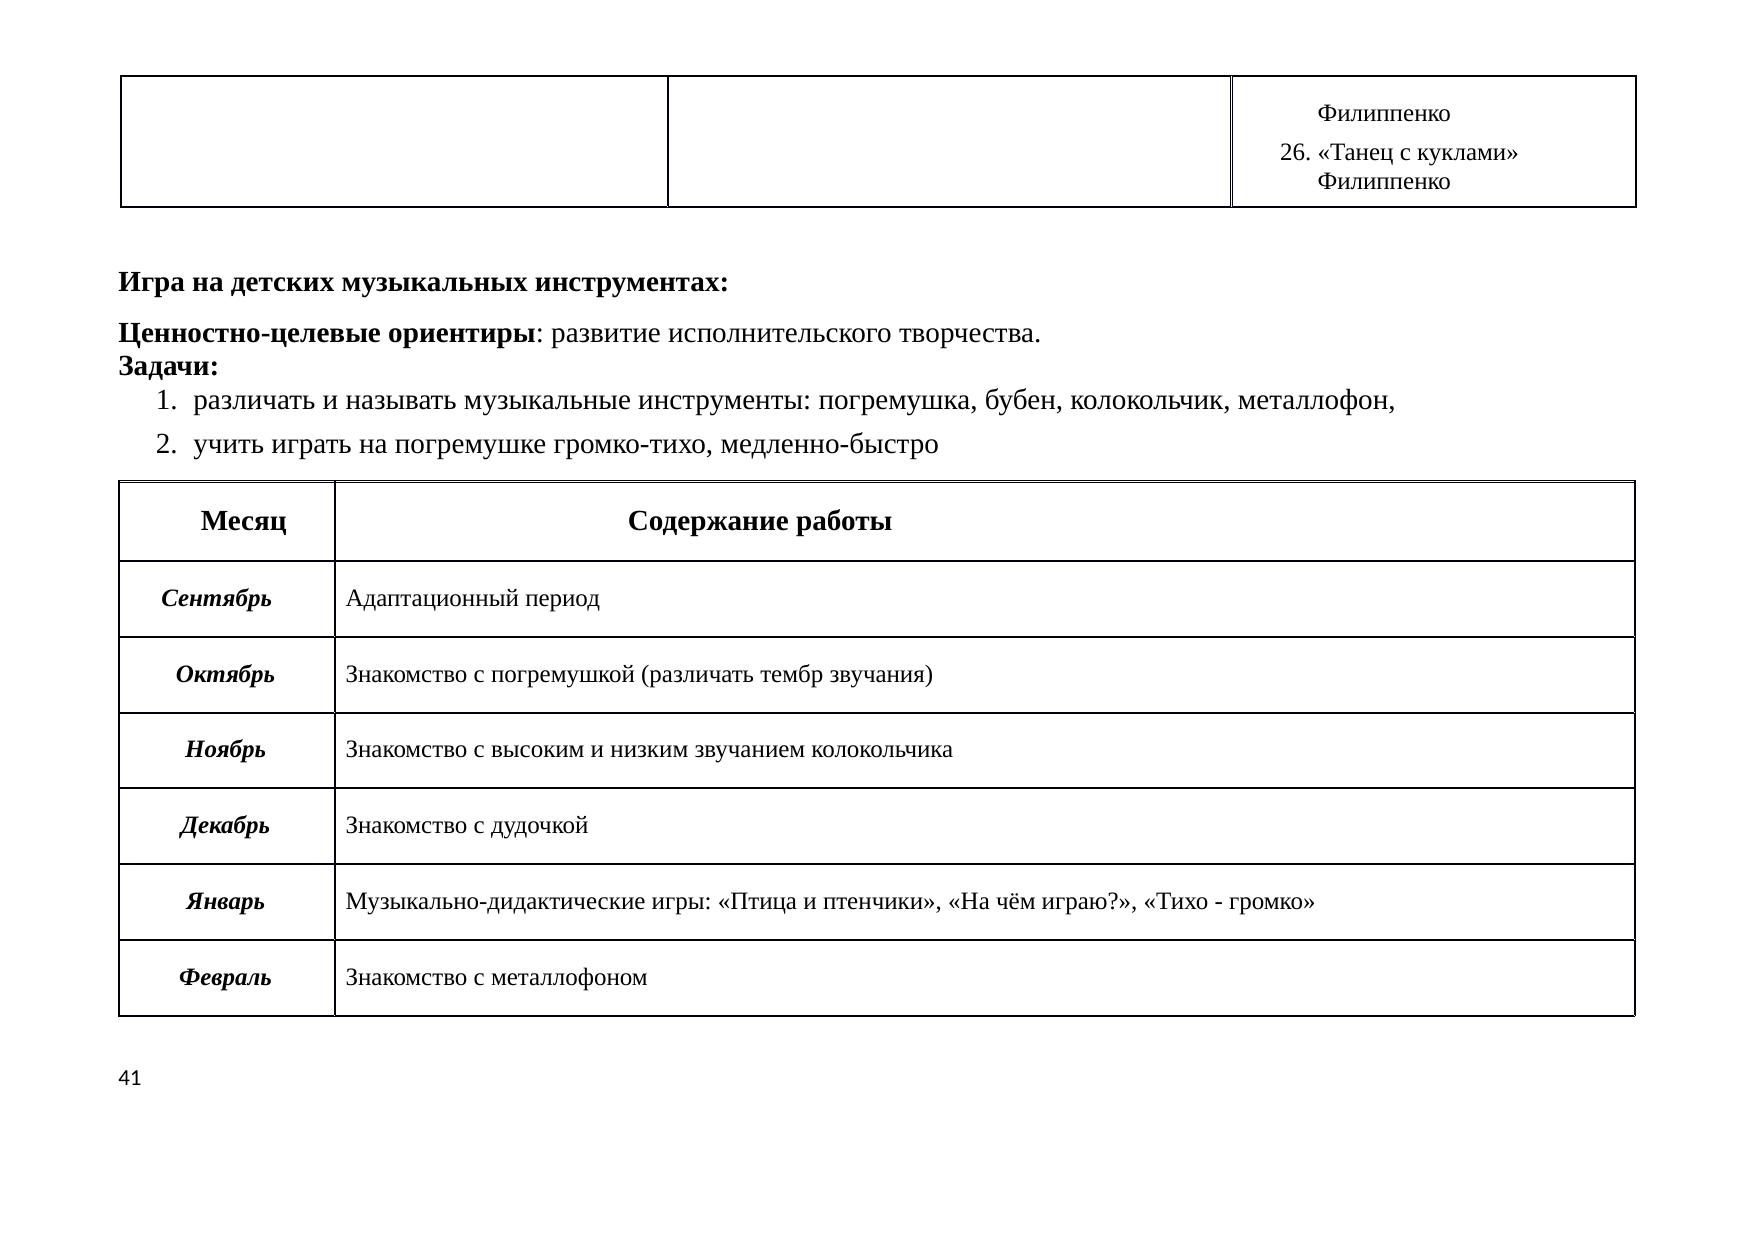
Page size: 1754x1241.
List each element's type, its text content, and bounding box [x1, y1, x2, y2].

table_cell Адаптационный период [336, 562, 1634, 636]
table_header Содержание работы [336, 483, 1634, 560]
text Задачи: [118, 348, 1636, 382]
table_cell Сентябрь [120, 562, 334, 636]
table_cell Ноябрь [120, 714, 334, 787]
table_cell Январь [120, 865, 334, 939]
table_cell «Где же наши ручки?» Ломова «Игра с мишкой» Филиппенко «Зайчики» Ломова «Зайки по лесу бегут» Гречанинов «Зайцы и медведь» Попатенко «Погуляем» Макшанцева «Приседай» эст.н.м. «Стуколка» укр.н.м. «Игра с погремушкой» Лазаренко «Зайчики и лисичка» Финаровский «Где флажки?» Кишко «Очень хочется плясать» Филиппенко «Игра с зайчиком» Филиппенко «Зимняя пляска» Старокадомский «Фонарики» Рустамов «Прятки» р.н.м. «Танец снежинок» Филиппенко «Я на лошади скачу» Филиппенко [669, 77, 1230, 206]
table_cell Знакомство с дудочкой [336, 789, 1634, 863]
table_cell Октябрь [120, 638, 334, 712]
table_cell «Жмурка с бубном» «Большие и маленькие ноги» Агафонников «Птички» Ломова «Пляска с платочками» «Ай-да!» Ильина «Парная пляска» немец.н.м. «Марш» Дешевов «Яркие флажки» Александров «Полянка» Фрид «Покатаемся» Филиппенко «Поссорились-помирились» Вилькорейская «Прогулка и дождик» Раухвергер «Игра с цветными платочками» Степнов «Игра с флажком» Красев «Танец с флажками» Вилькорейская «Флажок» Красев «Пляска с флажками» Филиппенко «Гопачок» Раухвергер «Прогулка на автомобиле» Мясков «Упражнение с погремушками» Козакевич «Бегите ко мне» Тиличеева «Пляска с погремушками» Антонова «Пляска с платочками» Тиличеева «Солнышко и дождик» Раухвергер «Полька зайчиков» Филиппенко «Танец с куклами» Филиппенко [1233, 77, 1635, 206]
table_cell Музыкально-дидактические игры: «Птица и птенчики», «На чём играю?», «Тихо - громко» [336, 865, 1634, 939]
text Игра на детских музыкальных инструментах: [118, 264, 1636, 298]
table_cell Декабрь [120, 789, 334, 863]
table_cell Февраль [120, 941, 334, 1014]
table_header Месяц [120, 483, 334, 560]
text Ценностно-целевые ориентиры: развитие исполнительского творчества. [118, 315, 1636, 348]
table_cell Знакомство с высоким и низким звучанием колокольчика [336, 714, 1634, 787]
table_cell Знакомство с погремушкой (различать тембр звучания) [336, 638, 1634, 712]
table_cell Знакомство с металлофоном [336, 941, 1634, 1014]
table_cell «Сапожки» р.н.м. «Мы учимся бегать» Ломова «Догони зайчика» Тиличеева «Вот как мы умеем» «Пальчики-ручки» Раухвергер «Пляска с листочками» Филиппенко «Плясовая» хорват.н.м. «Разминка» Макшанцева «Маршируем дружно» Раухвергер Ходим-бегаем» Тиличеева «Полёт птиц», «Птицы клюют зёрнышки» Фрид «Воробушки» Красев «Маленькие ладушки» Левина «Вот как мы умеем» Тиличеева «Научились мы ходить» «Ловкие ручки» Тиличеева «Мы учимся бегать» Степнова «Да, да, да!» Тиличеева «Гуляем и пляшем» Раухвергер «Прогулка и дождик» Раухвергер «Жмурка с бубном» р.н.м. «Весёлая пляска» р.н.м «Кошка и котята» Витлин «Вот так вот!» бел.н.м. [122, 77, 667, 206]
list учить играть на погремушке громко-тихо, медленно-быстро [156, 426, 1636, 459]
list различать и называть музыкальные инструменты: погремушка, бубен, колокольчик, металлофон, [156, 382, 1636, 416]
